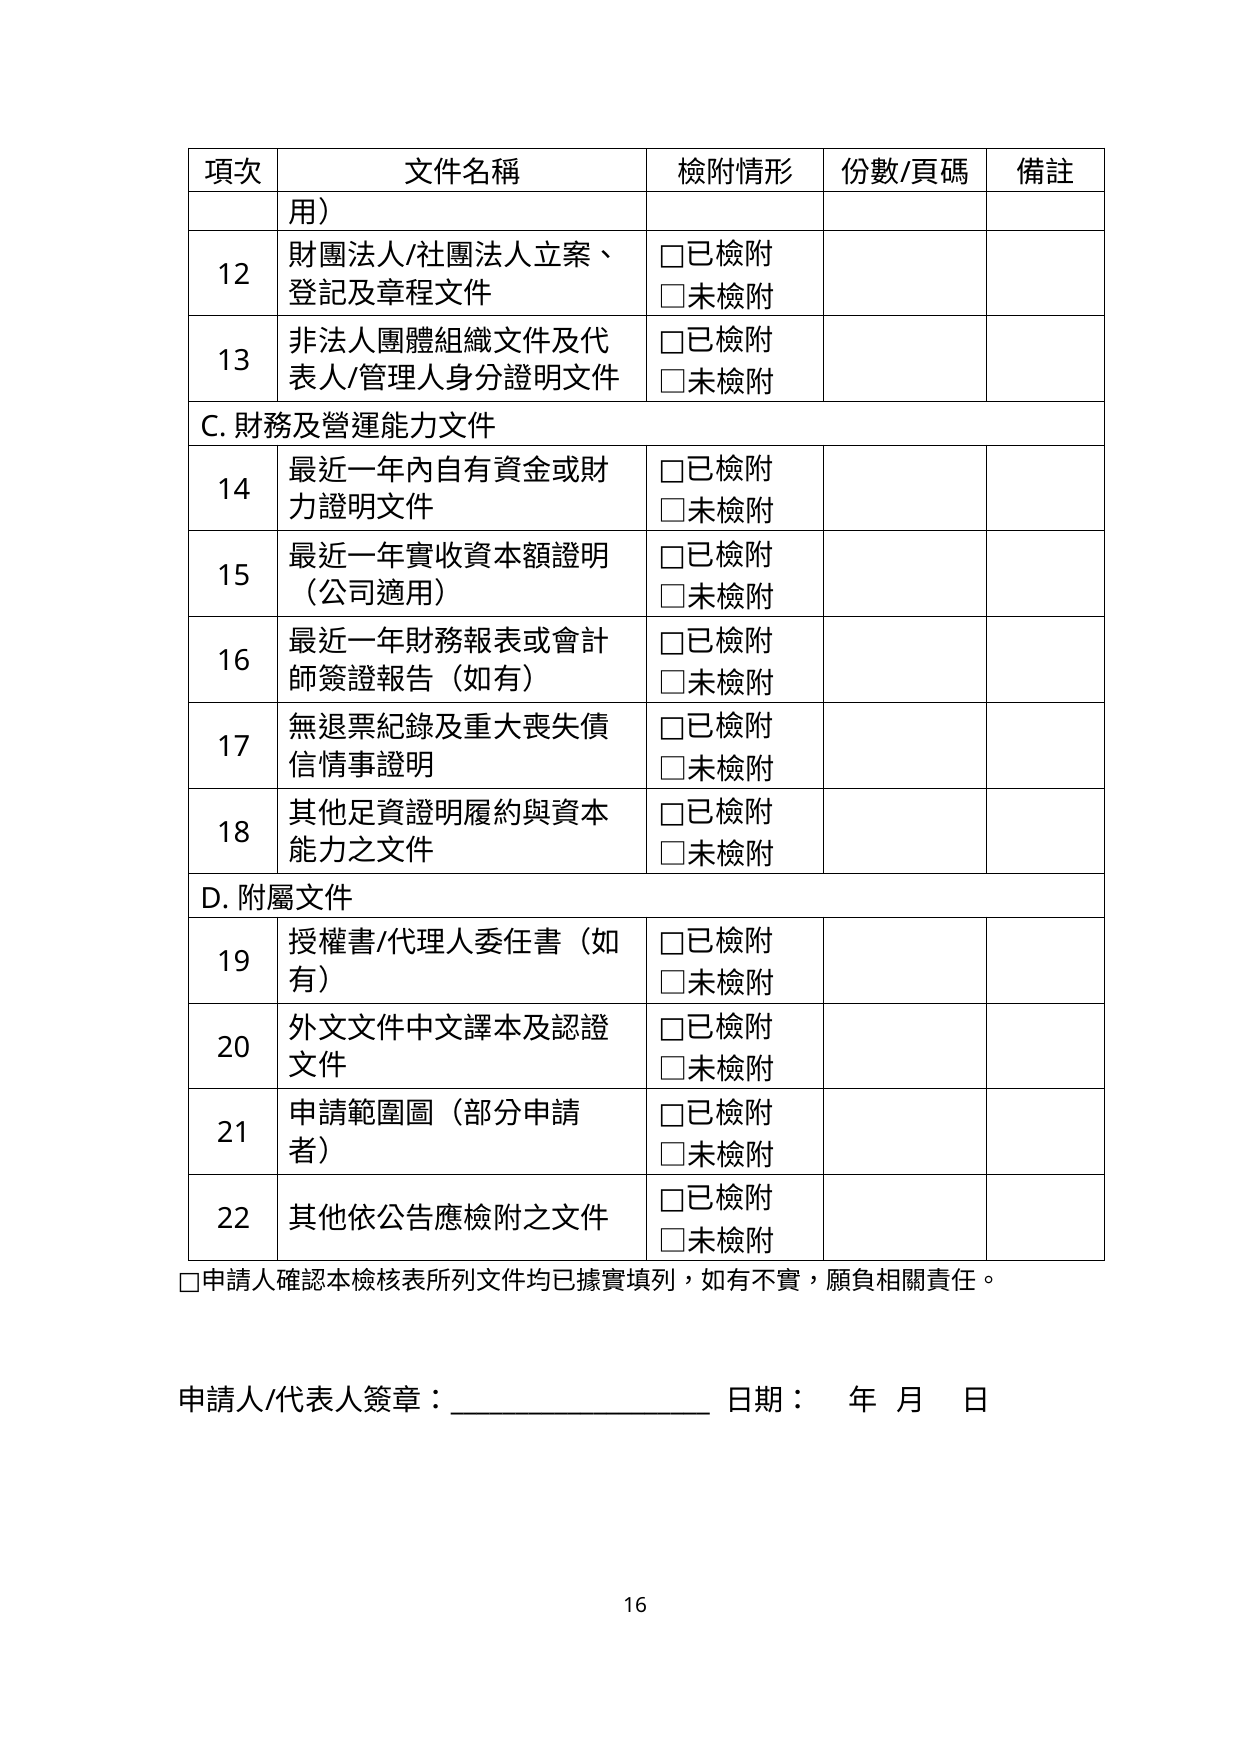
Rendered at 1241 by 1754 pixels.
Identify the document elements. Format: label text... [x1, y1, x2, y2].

table_cell [824, 231, 986, 315]
table_cell 財團法人/社團法人立案、登記及章程文件 [278, 231, 646, 315]
table_cell [987, 1089, 1104, 1174]
table_cell 13 [189, 316, 277, 401]
table_cell [987, 192, 1104, 230]
table_cell 最近一年財務報表或會計師簽證報告（如有） [278, 617, 646, 702]
table_cell 21 [189, 1089, 277, 1174]
table_cell 最近一年內自有資金或財力證明文件 [278, 446, 646, 530]
table_cell 22 [189, 1175, 277, 1259]
table_cell [987, 918, 1104, 1002]
table_cell 15 [189, 531, 277, 616]
table_cell 19 [189, 918, 277, 1002]
table_cell [987, 446, 1104, 530]
table_cell [987, 617, 1104, 702]
table_cell 用） [278, 192, 646, 230]
table_cell [987, 703, 1104, 787]
text 申請人/代表人簽章：____________________ 日期： 年 月 日 [177, 1376, 1092, 1419]
table_cell 其他足資證明履約與資本能力之文件 [278, 789, 646, 873]
table_cell 非法人團體組織文件及代表人/管理人身分證明文件 [278, 316, 646, 401]
table_header 檢附情形 [647, 149, 823, 191]
table_header 份數/頁碼 [824, 149, 986, 191]
text □申請人確認本檢核表所列文件均已據實填列，如有不實，願負相關責任。 [177, 1261, 1092, 1297]
table_cell 18 [189, 789, 277, 873]
table_cell □已檢附 □未檢附 [647, 316, 823, 401]
table_cell □已檢附 □未檢附 [647, 1089, 823, 1174]
table_cell □已檢附 □未檢附 [647, 446, 823, 530]
table_cell [824, 789, 986, 873]
table_cell [189, 192, 277, 230]
table_cell [824, 703, 986, 787]
table_cell [824, 918, 986, 1002]
table_cell □已檢附 □未檢附 [647, 617, 823, 702]
table_cell 其他依公告應檢附之文件 [278, 1175, 646, 1259]
table_cell 16 [189, 617, 277, 702]
table_cell [824, 446, 986, 530]
table_cell C. 財務及營運能力文件 [189, 402, 1104, 444]
table_cell [824, 192, 986, 230]
table_cell □已檢附 □未檢附 [647, 531, 823, 616]
table_cell □已檢附 □未檢附 [647, 1004, 823, 1088]
table_header 備註 [987, 149, 1104, 191]
table_cell 14 [189, 446, 277, 530]
table_cell [824, 1004, 986, 1088]
table_cell □已檢附 □未檢附 [647, 703, 823, 787]
table_cell 最近一年實收資本額證明（公司適用） [278, 531, 646, 616]
table_cell [987, 1004, 1104, 1088]
table_cell 無退票紀錄及重大喪失債信情事證明 [278, 703, 646, 787]
table_cell D. 附屬文件 [189, 874, 1104, 917]
table_cell [987, 1175, 1104, 1259]
table_cell 外文文件中文譯本及認證文件 [278, 1004, 646, 1088]
table_cell [987, 316, 1104, 401]
table_cell □已檢附 □未檢附 [647, 918, 823, 1002]
table_cell 20 [189, 1004, 277, 1088]
table_cell 12 [189, 231, 277, 315]
table_cell [824, 1175, 986, 1259]
table_cell [824, 316, 986, 401]
table_cell [647, 192, 823, 230]
table_cell 授權書/代理人委任書（如有） [278, 918, 646, 1002]
table_cell □已檢附 □未檢附 [647, 1175, 823, 1259]
table_cell [987, 531, 1104, 616]
table_cell [824, 531, 986, 616]
table_header 項次 [189, 149, 277, 191]
table_cell 17 [189, 703, 277, 787]
table_cell [824, 1089, 986, 1174]
table_cell □已檢附 □未檢附 [647, 231, 823, 315]
table_cell [824, 617, 986, 702]
table_cell [987, 789, 1104, 873]
table_cell [987, 231, 1104, 315]
table_header 文件名稱 [278, 149, 646, 191]
table_cell 申請範圍圖（部分申請者） [278, 1089, 646, 1174]
table_cell □已檢附 □未檢附 [647, 789, 823, 873]
